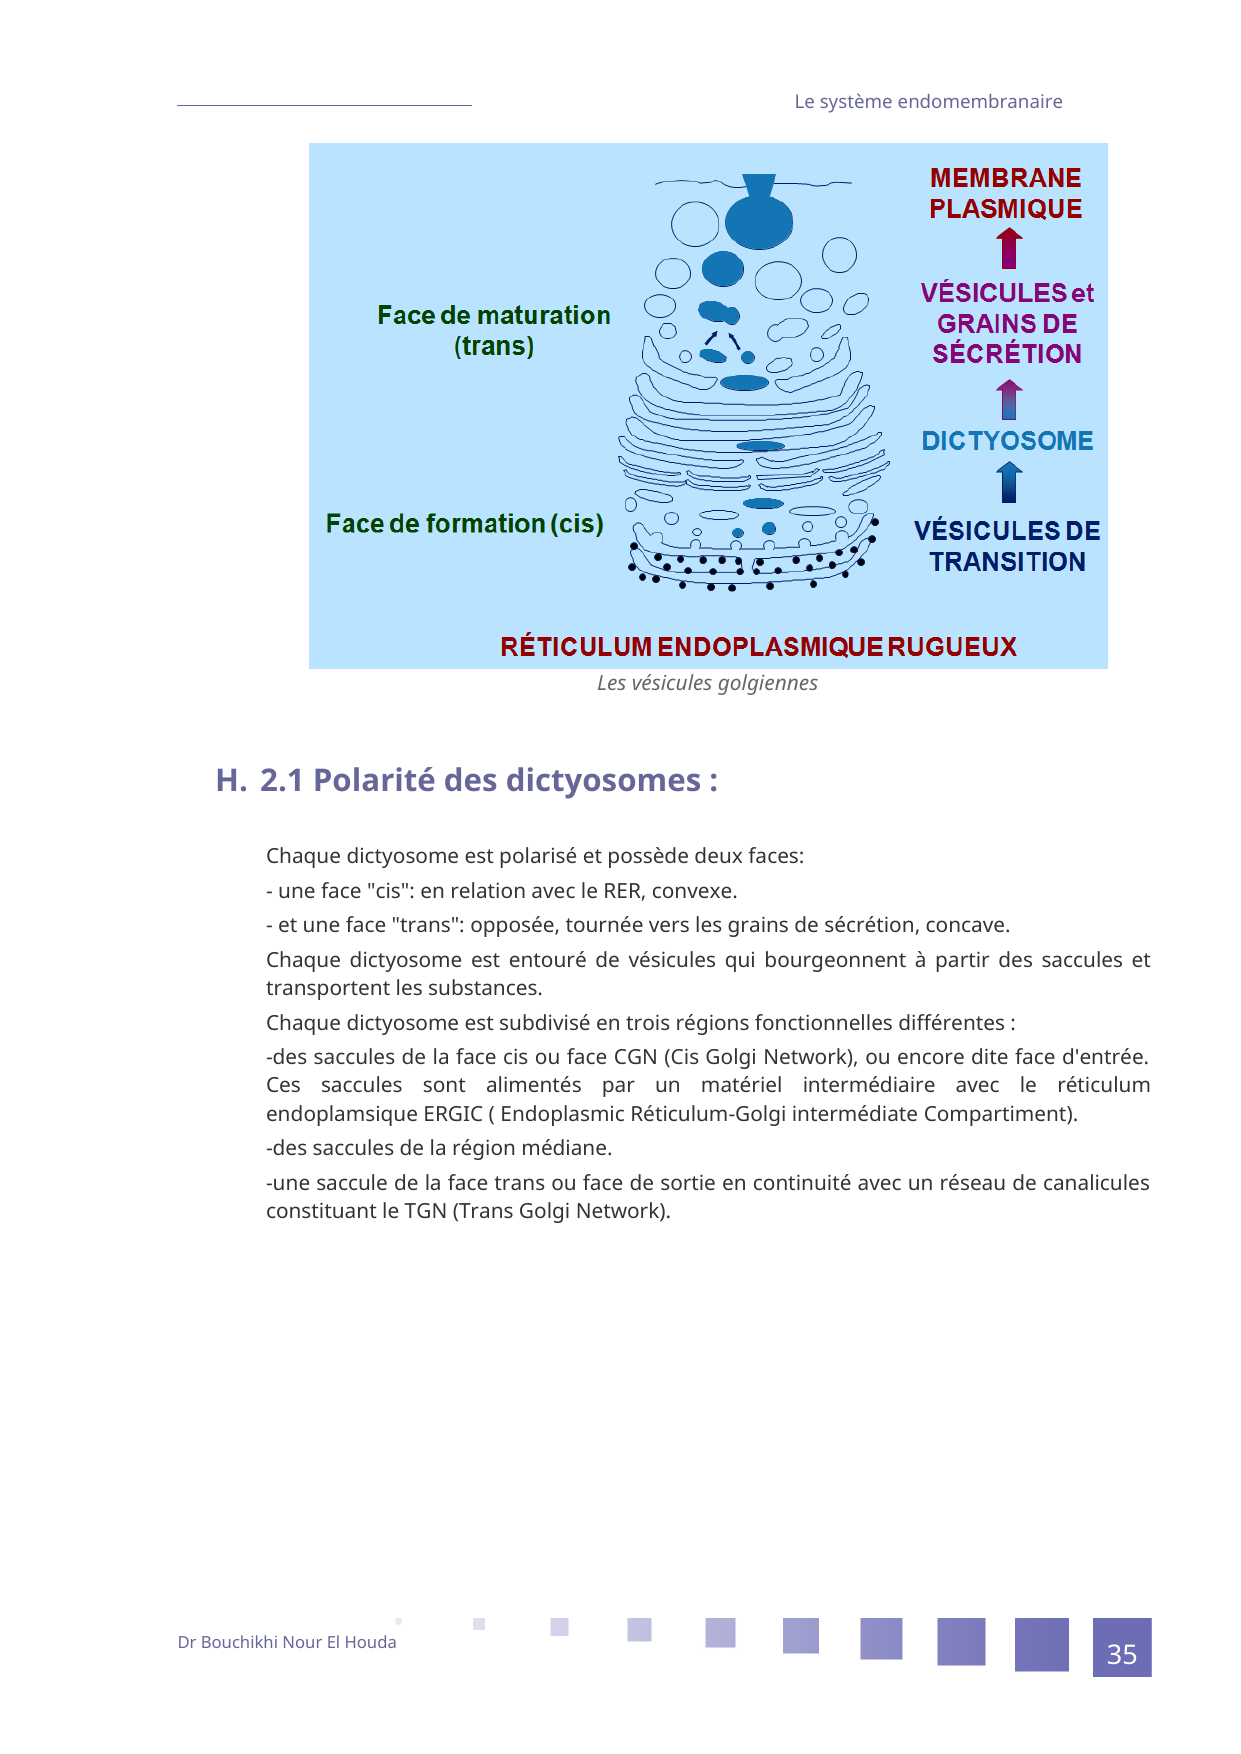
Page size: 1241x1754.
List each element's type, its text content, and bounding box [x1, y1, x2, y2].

title 2.1 Polarité des dictyosomes : [207, 758, 1152, 801]
text Chaque dictyosome est entouré de vésicules qui bourgeonnent à partir des saccules et transportent les substances. [266, 945, 1152, 1002]
text Chaque dictyosome est subdivisé en trois régions fonctionnelles différentes : [266, 1008, 1152, 1036]
text -des saccules de la région médiane. [266, 1133, 1152, 1162]
picture [351, 1618, 1152, 1678]
text - et une face "trans": opposée, tournée vers les grains de sécrétion, concave. [266, 910, 1152, 939]
text -une saccule de la face trans ou face de sortie en continuité avec un réseau de canalicules constituant le TGN (Trans Golgi Network). [266, 1168, 1152, 1224]
text Chaque dictyosome est polarisé et possède deux faces: [266, 842, 1152, 870]
text -des saccules de la face cis ou face CGN (Cis Golgi Network), ou encore dite face d'entrée. Ces saccules sont alimentés par un matériel intermédiaire avec le réticulum endoplamsique ERGIC ( Endoplasmic Réticulum-Golgi intermédiate Compartiment). [266, 1042, 1152, 1127]
picture [309, 143, 1109, 669]
title Les vésicules golgiennes [266, 668, 1152, 697]
text - une face "cis": en relation avec le RER, convexe. [266, 876, 1152, 904]
